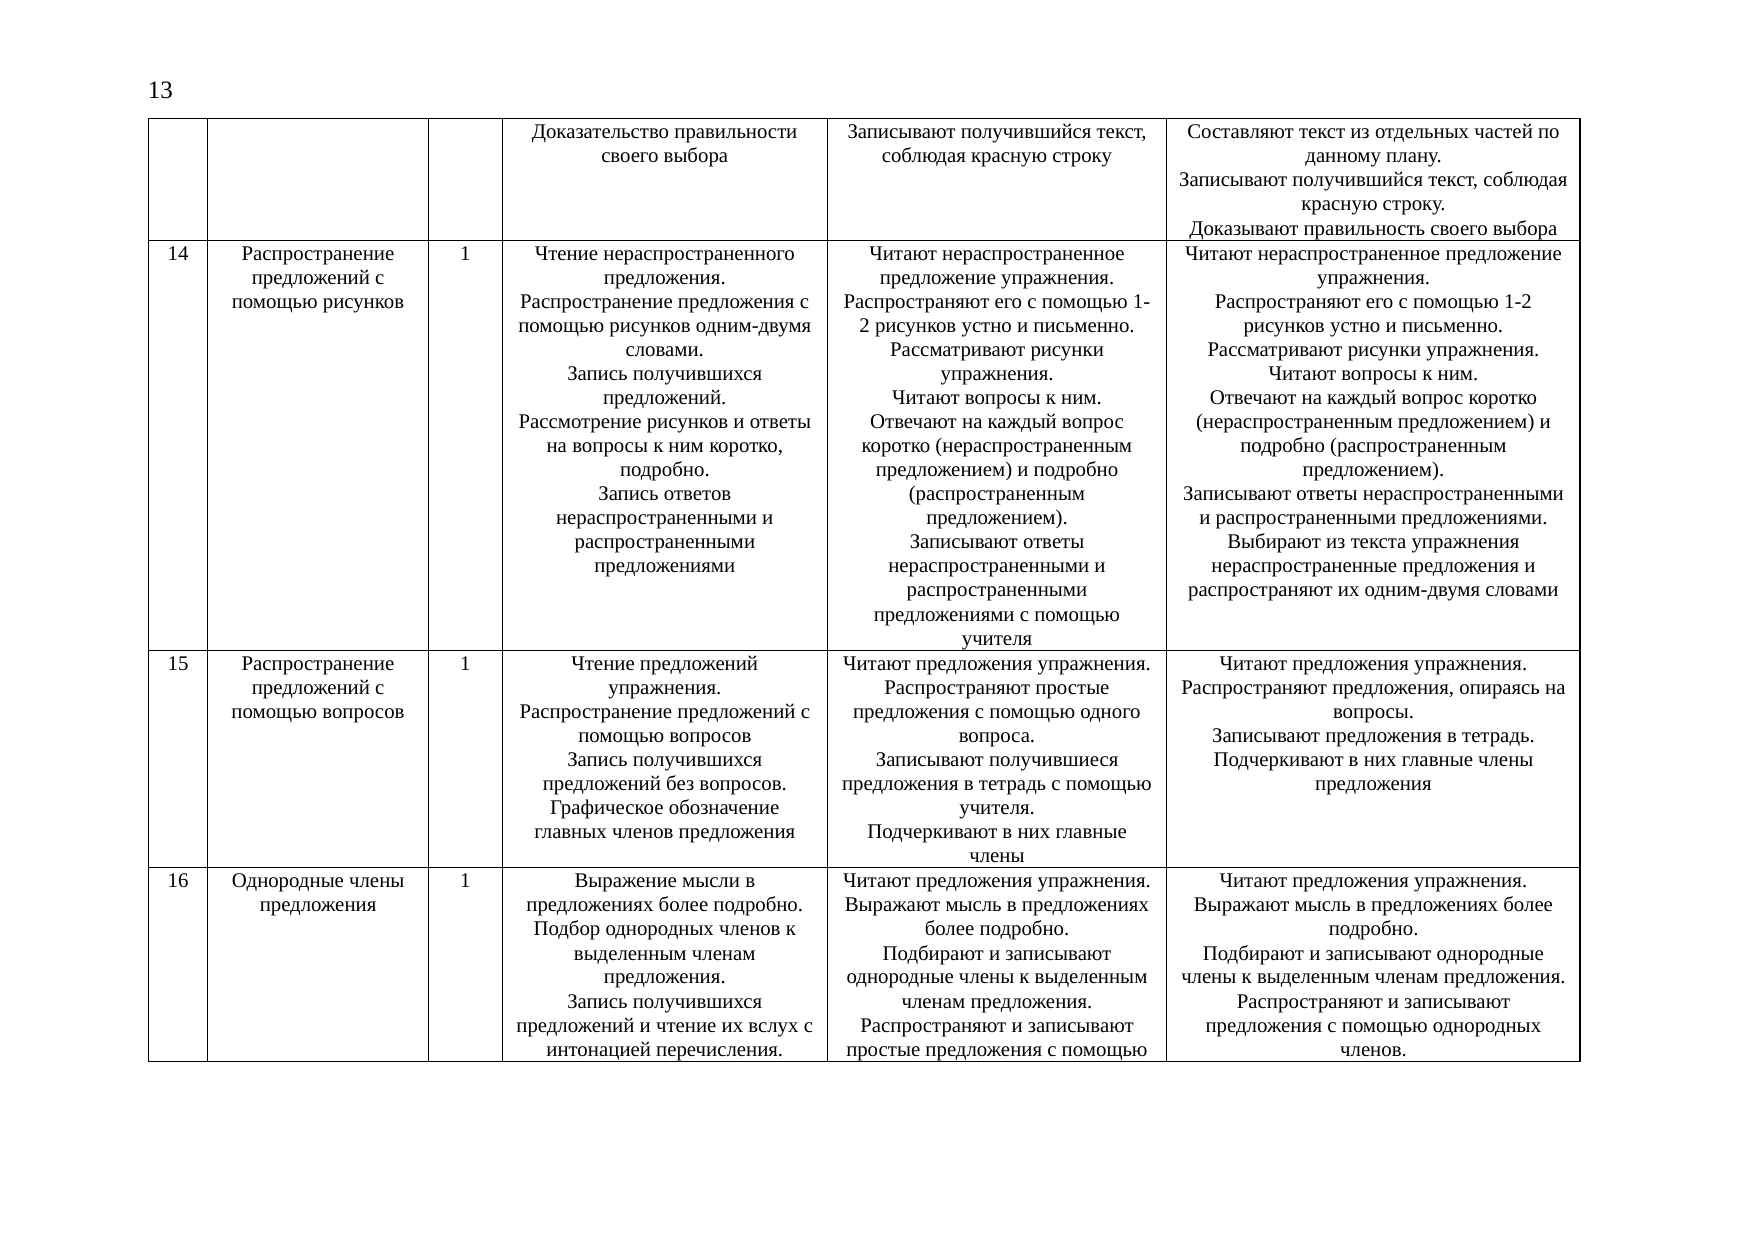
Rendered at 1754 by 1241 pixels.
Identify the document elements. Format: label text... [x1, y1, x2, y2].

table_cell 16 [149, 868, 207, 1061]
table_cell Чтение предложений упражнения. Распространение предложений с помощью вопросов Запись получившихся предложений без вопросов. Графическое обозначение главных членов предложения [503, 651, 827, 867]
table_cell 1 [429, 241, 502, 649]
table_cell Читают нераспространенное предложение упражнения. Распространяют его с помощью 1-2 рисунков устно и письменно. Рассматривают рисунки упражнения. Читают вопросы к ним. Отвечают на каждый вопрос коротко (нераспространенным предложением) и подробно (распространенным предложением). Записывают ответы нераспространенными и распространенными предложениями с помощью учителя [828, 241, 1166, 649]
table_cell 1 [429, 651, 502, 867]
table_cell Однородные члены предложения [208, 868, 428, 1061]
table_cell Распространение предложений с помощью рисунков [208, 241, 428, 649]
table_cell Выражение мысли в предложениях более подробно. Подбор однородных членов к выделенным членам предложения. Запись получившихся предложений и чтение их вслух с интонацией перечисления. [503, 868, 827, 1061]
table_cell Записывают получившийся текст, соблюдая красную строку [828, 119, 1166, 239]
table_cell 15 [149, 651, 207, 867]
table_cell Доказательство правильности своего выбора [503, 119, 827, 239]
table_cell Читают предложения упражнения. Распространяют простые предложения с помощью одного вопроса. Записывают получившиеся предложения в тетрадь с помощью учителя. Подчеркивают в них главные члены [828, 651, 1166, 867]
table_cell 14 [149, 241, 207, 649]
table_cell Читают предложения упражнения. Распространяют предложения, опираясь на вопросы. Записывают предложения в тетрадь. Подчеркивают в них главные члены предложения [1167, 651, 1579, 867]
table_cell [149, 119, 207, 239]
table_cell [208, 119, 428, 239]
table_cell Читают предложения упражнения. Выражают мысль в предложениях более подробно. Подбирают и записывают однородные члены к выделенным членам предложения. Распространяют и записывают предложения с помощью однородных членов. [1167, 868, 1579, 1061]
table_cell Составляют текст из отдельных частей по данному плану. Записывают получившийся текст, соблюдая красную строку. Доказывают правильность своего выбора [1167, 119, 1579, 239]
table_cell Читают предложения упражнения. Выражают мысль в предложениях более подробно. Подбирают и записывают однородные члены к выделенным членам предложения. Распространяют и записывают простые предложения с помощью [828, 868, 1166, 1061]
table_cell Распространение предложений с помощью вопросов [208, 651, 428, 867]
table_cell Чтение нераспространенного предложения. Распространение предложения с помощью рисунков одним-двумя словами. Запись получившихся предложений. Рассмотрение рисунков и ответы на вопросы к ним коротко, подробно. Запись ответов нераспространенными и распространенными предложениями [503, 241, 827, 649]
table_cell [429, 119, 502, 239]
table_cell 1 [429, 868, 502, 1061]
table_cell Читают нераспространенное предложение упражнения. Распространяют его с помощью 1-2 рисунков устно и письменно. Рассматривают рисунки упражнения. Читают вопросы к ним. Отвечают на каждый вопрос коротко (нераспространенным предложением) и подробно (распространенным предложением). Записывают ответы нераспространенными и распространенными предложениями. Выбирают из текста упражнения нераспространенные предложения и распространяют их одним-двумя словами [1167, 241, 1579, 649]
